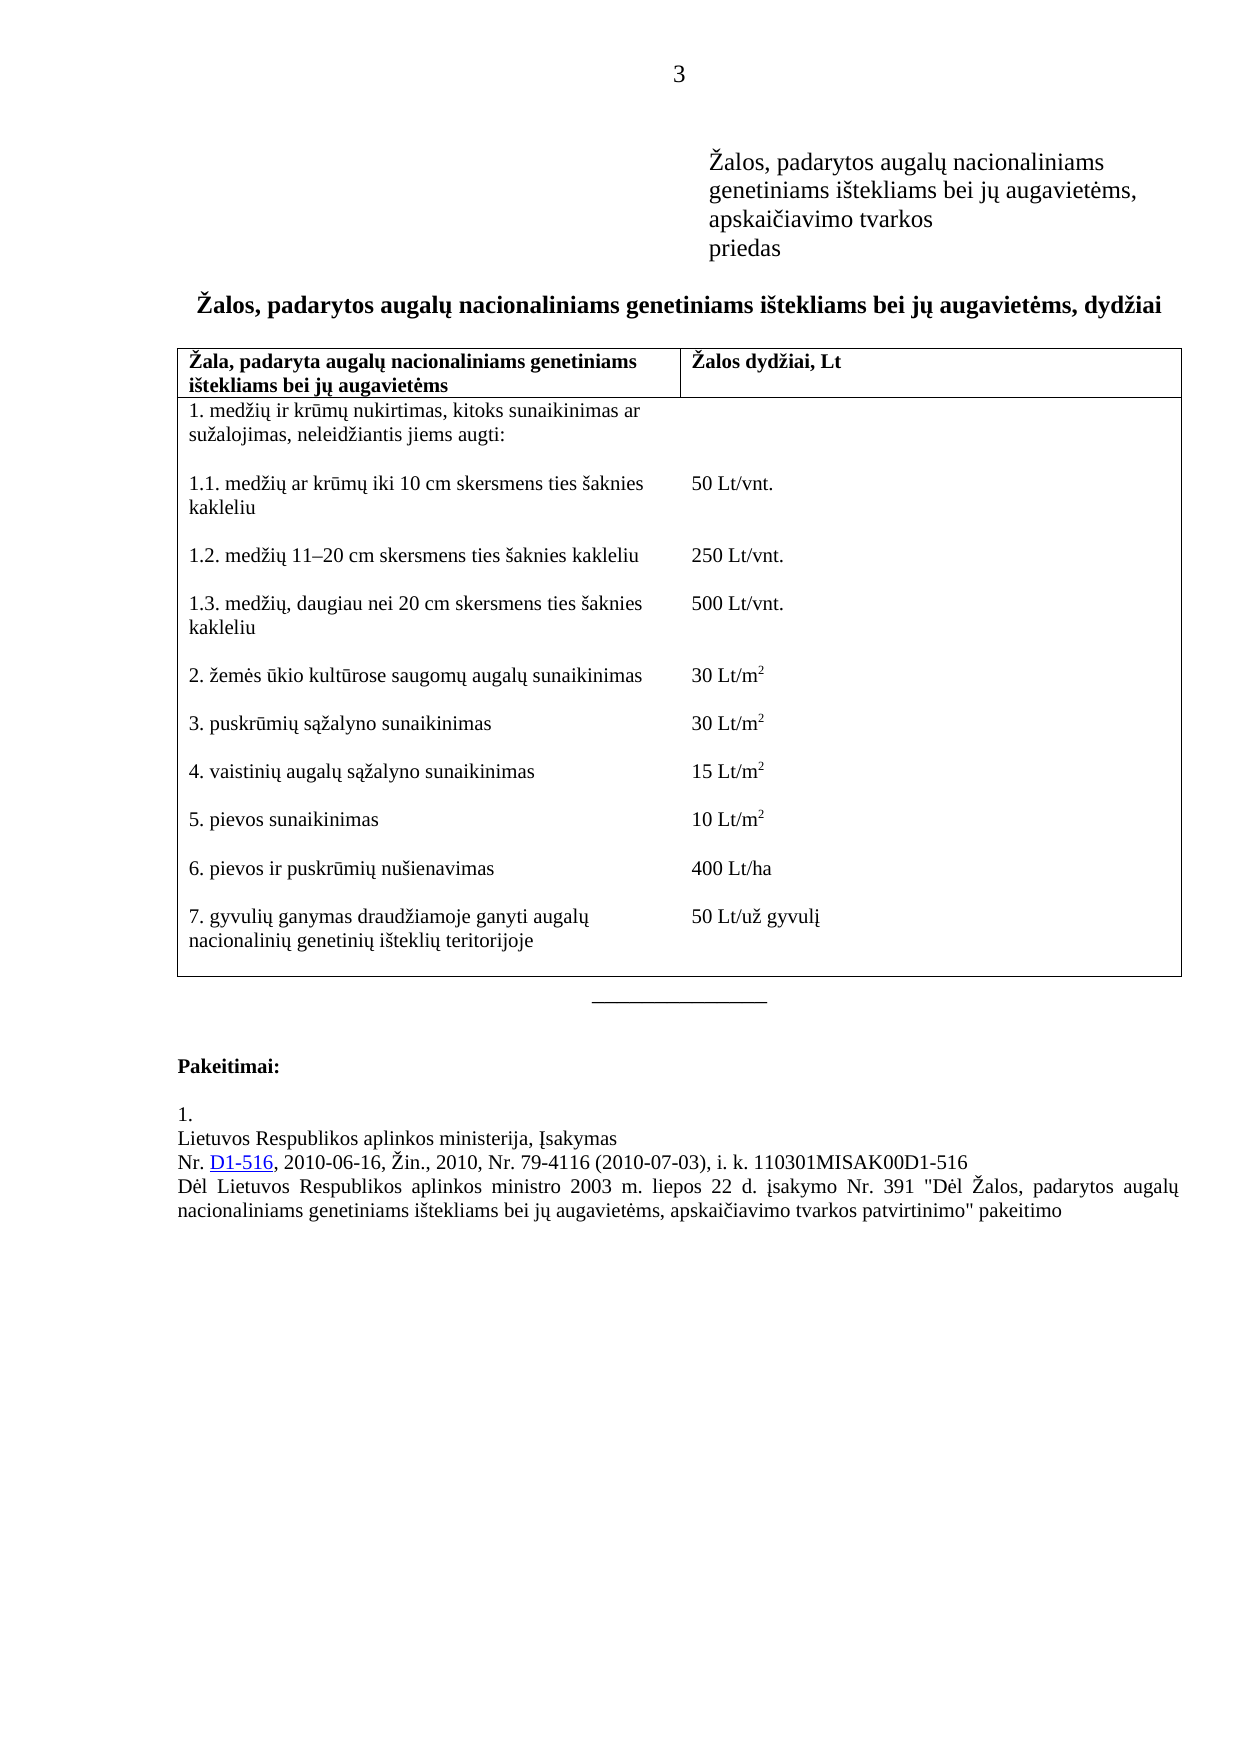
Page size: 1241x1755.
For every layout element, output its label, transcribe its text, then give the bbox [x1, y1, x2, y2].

table_cell 6. pievos ir puskrūmių nušienavimas [178, 856, 680, 904]
table_cell 15 Lt/m2 [680, 759, 1181, 807]
table_cell 2. žemės ūkio kultūrose saugomų augalų sunaikinimas [178, 663, 680, 711]
table_header Žalos dydžiai, Lt [681, 349, 1181, 397]
text Žalos, padarytos augalų nacionaliniams genetiniams ištekliams bei jų augavietėms, dydžiai [177, 291, 1181, 319]
text priedas [177, 233, 1181, 262]
table_cell 50 Lt/už gyvulį [680, 904, 1181, 976]
table_cell 1.3. medžių, daugiau nei 20 cm skersmens ties šaknies kakleliu [178, 591, 680, 663]
table_cell 3. puskrūmių sąžalyno sunaikinimas [178, 711, 680, 759]
table_cell 7. gyvulių ganymas draudžiamoje ganyti augalų nacionalinių genetinių išteklių teritorijoje [178, 904, 680, 976]
text 1. [177, 1102, 1181, 1126]
text genetiniams ištekliams bei jų augavietėms, [177, 176, 1181, 204]
text Nr. D1-516, 2010-06-16, Žin., 2010, Nr. 79-4116 (2010-07-03), i. k. 110301MISAK00D1-516 [177, 1150, 1181, 1174]
table_cell 1. medžių ir krūmų nukirtimas, kitoks sunaikinimas ar sužalojimas, neleidžiantis jiems augti: [178, 398, 680, 471]
table_cell 10 Lt/m2 [680, 808, 1181, 856]
table_cell [680, 398, 1181, 471]
table_cell 4. vaistinių augalų sąžalyno sunaikinimas [178, 759, 680, 807]
table_cell 400 Lt/ha [680, 856, 1181, 904]
table_cell 500 Lt/vnt. [680, 591, 1181, 663]
text Pakeitimai: [177, 1054, 1181, 1078]
text Lietuvos Respublikos aplinkos ministerija, Įsakymas [177, 1126, 1181, 1150]
table_cell 250 Lt/vnt. [680, 543, 1181, 591]
text Žalos, padarytos augalų nacionaliniams [177, 147, 1181, 176]
text Dėl Lietuvos Respublikos aplinkos ministro 2003 m. liepos 22 d. įsakymo Nr. 391 "Dėl Žalos, padarytos augalų nacionaliniams genetiniams ištekliams bei jų augavietėms, apskaičiavimo tvarkos patvirtinimo" pakeitimo [177, 1174, 1181, 1222]
table_cell 30 Lt/m2 [680, 663, 1181, 711]
table_cell 1.2. medžių 11–20 cm skersmens ties šaknies kakleliu [178, 543, 680, 591]
table_header Žala, padaryta augalų nacionaliniams genetiniams ištekliams bei jų augavietėms [178, 349, 680, 397]
table_cell 1.1. medžių ar krūmų iki 10 cm skersmens ties šaknies kakleliu [178, 471, 680, 543]
text ______________ [177, 977, 1181, 1006]
table_cell 5. pievos sunaikinimas [178, 808, 680, 856]
table_cell 50 Lt/vnt. [680, 471, 1181, 543]
text apskaičiavimo tvarkos [177, 204, 1181, 233]
table_cell 30 Lt/m2 [680, 711, 1181, 759]
